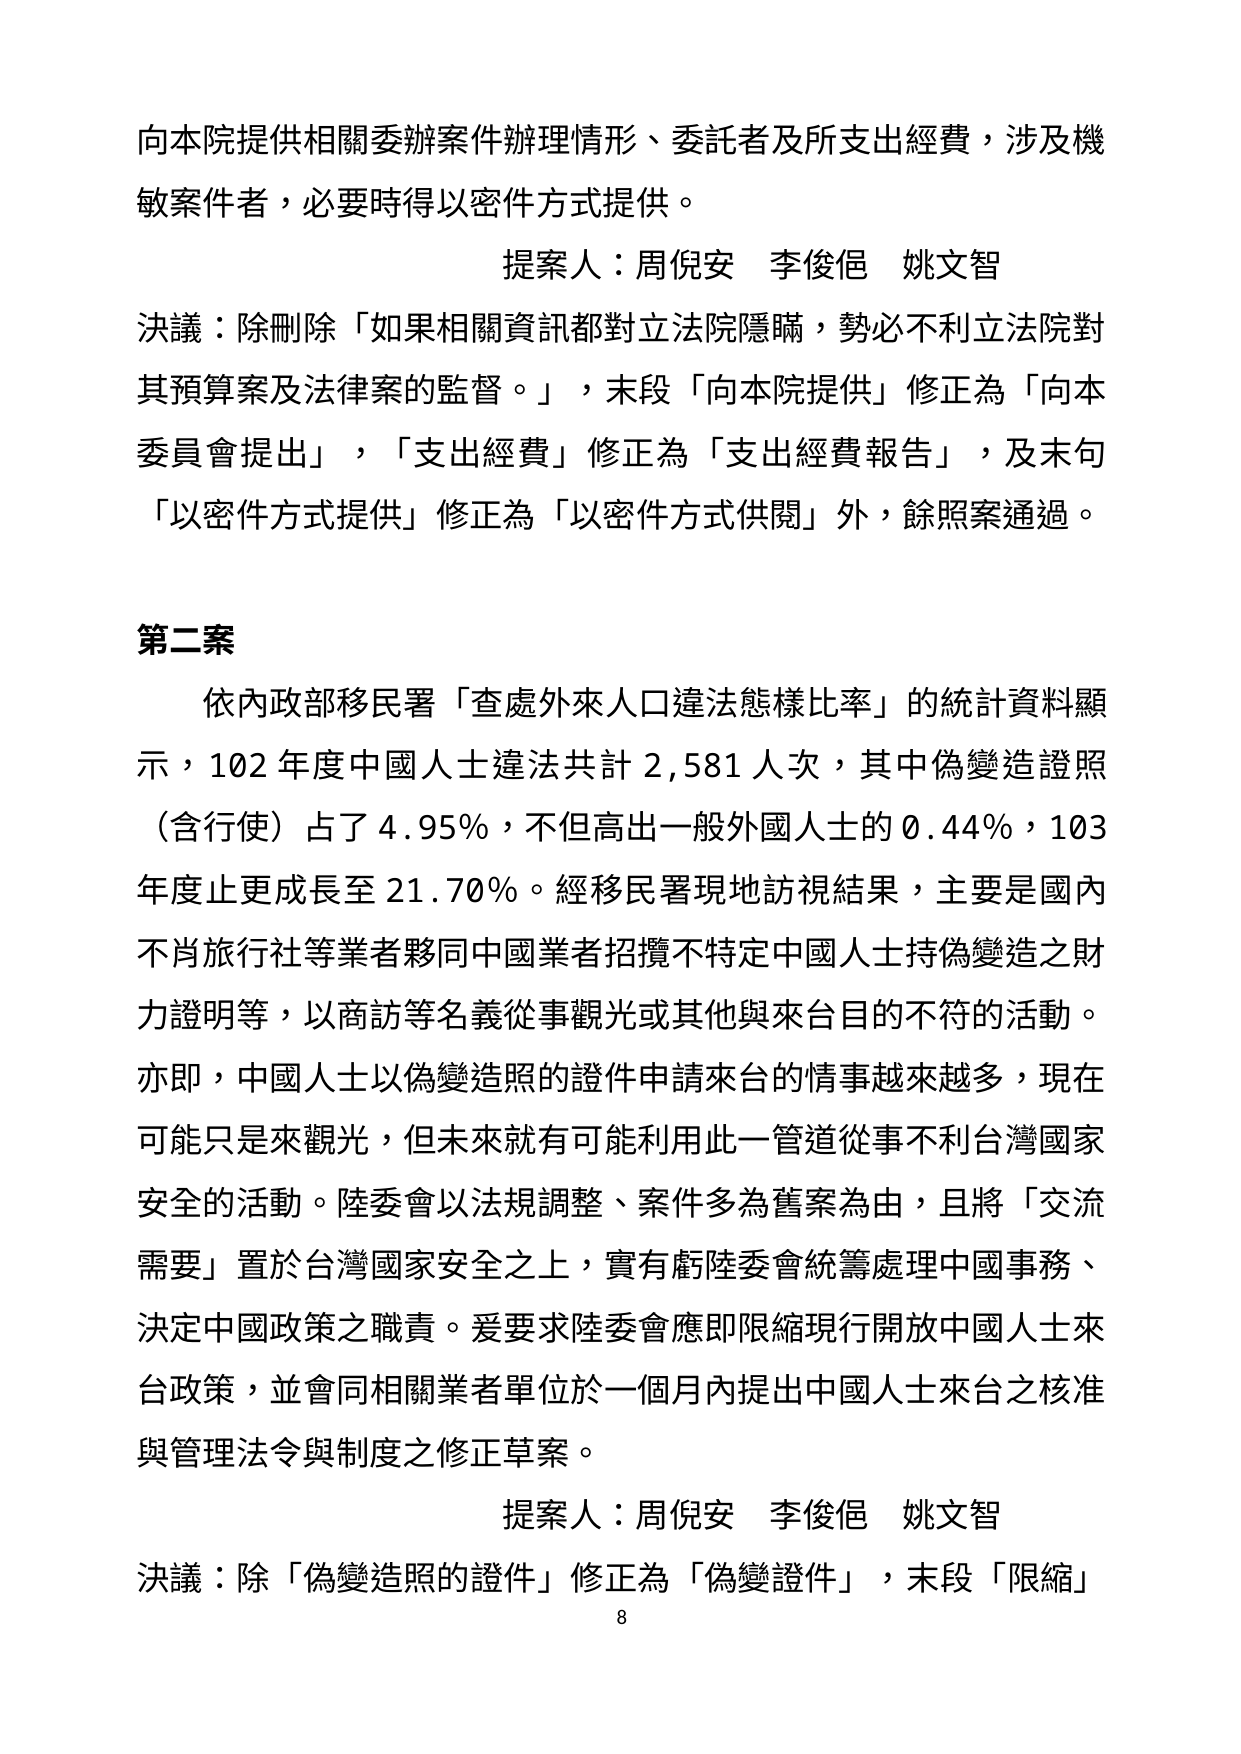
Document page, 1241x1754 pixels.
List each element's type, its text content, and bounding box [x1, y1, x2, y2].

text 決議：除「偽變造照的證件」修正為「偽變證件」，末段「限縮」 [136, 1534, 1107, 1596]
text 決議：除刪除「如果相關資訊都對立法院隱瞞，勢必不利立法院對其預算案及法律案的監督。」，末段「向本院提供」修正為「向本委員會提出」，「支出經費」修正為「支出經費報告」，及末句「以密件方式提供」修正為「以密件方式供閱」外，餘照案通過。 [136, 284, 1107, 534]
text 憲法第六十三條規定「立法院有議決法律案、預算案、戒嚴案、大赦案、宣戰案、媾和案、條約案及國家其他重要事項之權」。為此，行政部門應提供相關資訊，以利本院委員審查預算案及法律案。陸委會於102年度、103年度合計96件密不錄由委辦計畫，區分委託辦理、委託研究及研究費，都涉及陸委會經費的支出與政策的決定，且國家機密保護法第五條第一項規定「國家機密之核定，應於必要之最小範圍內為之」，第二項更規定核定國家機密的目的，不能是為掩飾特定人、法人、團體或機構之不名譽行為，或是為拒絕或遲延提供應公開之政府資訊。如果相關資訊都對立法院隱瞞，勢必不利立法院對其預算案及法律案的監督。爰要求陸委會應定期向本院提供相關委辦案件辦理情形、委託者及所支出經費，涉及機敏案件者，必要時得以密件方式提供。 [136, 96, 1108, 221]
text 提案人：周倪安 李俊俋 姚文智 [236, 1471, 1107, 1534]
text 提案人：周倪安 李俊俋 姚文智 [236, 221, 1107, 284]
text 第二案 [136, 596, 1108, 659]
text 依內政部移民署「查處外來人口違法態樣比率」的統計資料顯示，102年度中國人士違法共計2,581人次，其中偽變造證照（含行使）占了4.95％，不但高出一般外國人士的0.44％，103年度止更成長至21.70％。經移民署現地訪視結果，主要是國內不肖旅行社等業者夥同中國業者招攬不特定中國人士持偽變造之財力證明等，以商訪等名義從事觀光或其他與來台目的不符的活動。亦即，中國人士以偽變造照的證件申請來台的情事越來越多，現在可能只是來觀光，但未來就有可能利用此一管道從事不利台灣國家安全的活動。陸委會以法規調整、案件多為舊案為由，且將「交流需要」置於台灣國家安全之上，實有虧陸委會統籌處理中國事務、決定中國政策之職責。爰要求陸委會應即限縮現行開放中國人士來台政策，並會同相關業者單位於一個月內提出中國人士來台之核准與管理法令與制度之修正草案。 [136, 659, 1108, 1471]
